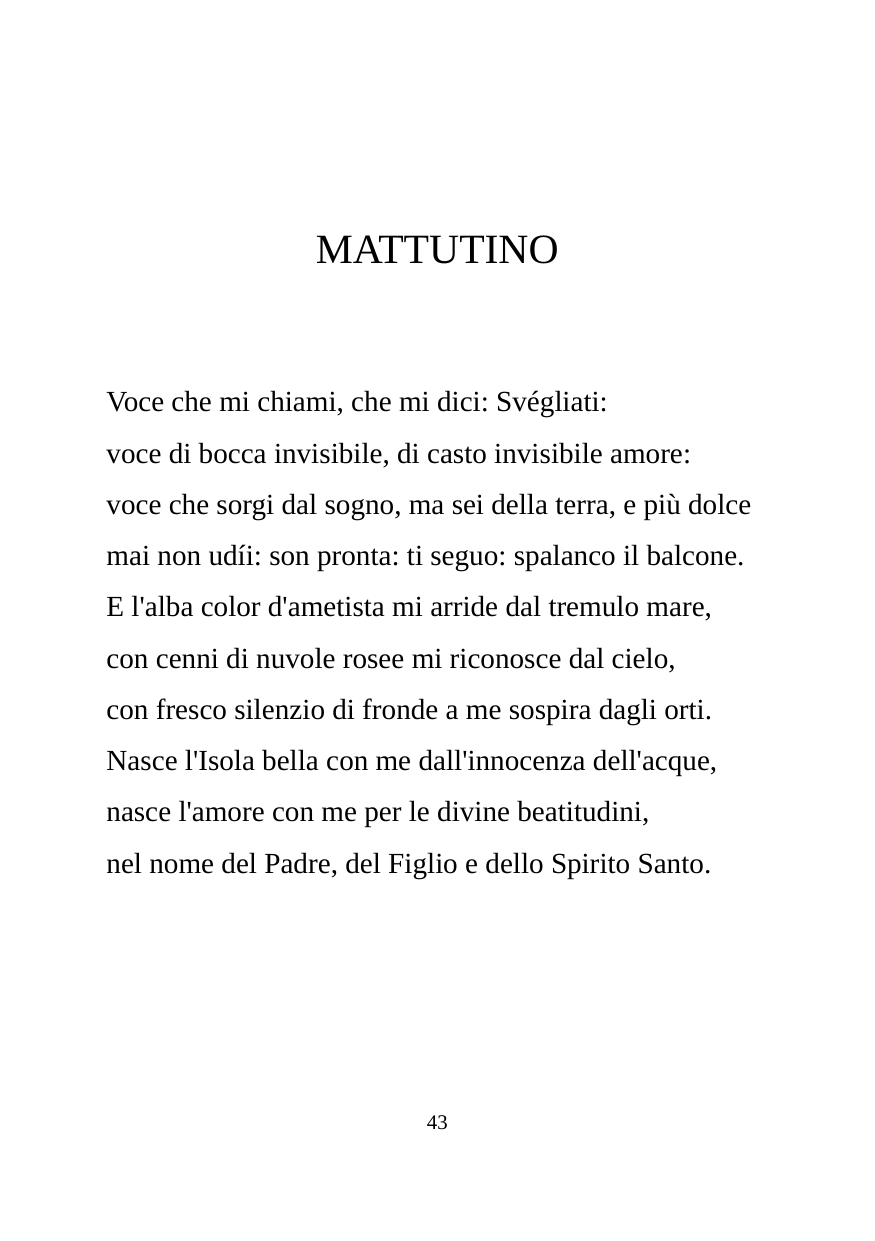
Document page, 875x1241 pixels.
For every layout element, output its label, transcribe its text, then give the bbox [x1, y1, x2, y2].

text E l'alba color d'ametista mi arride dal tremulo mare, [106, 589, 768, 623]
text Nasce l'Isola bella con me dall'innocenza dell'acque, [106, 743, 768, 777]
text con cenni di nuvole rosee mi riconosce dal cielo, [106, 641, 768, 674]
text voce di bocca invisibile, di casto invisibile amore: [106, 436, 768, 469]
text nel nome del Padre, del Figlio e dello Spirito Santo. [106, 846, 768, 879]
text Voce che mi chiami, che mi dici: Svégliati: [106, 384, 768, 418]
subtitle MATTUTINO [106, 224, 768, 272]
text con fresco silenzio di fronde a me sospira dagli orti. [106, 692, 768, 726]
text voce che sorgi dal sogno, ma sei della terra, e più dolce [106, 487, 768, 521]
text mai non udíi: son pronta: ti seguo: spalanco il balcone. [106, 538, 768, 572]
text nasce l'amore con me per le divine beatitudini, [106, 794, 768, 828]
